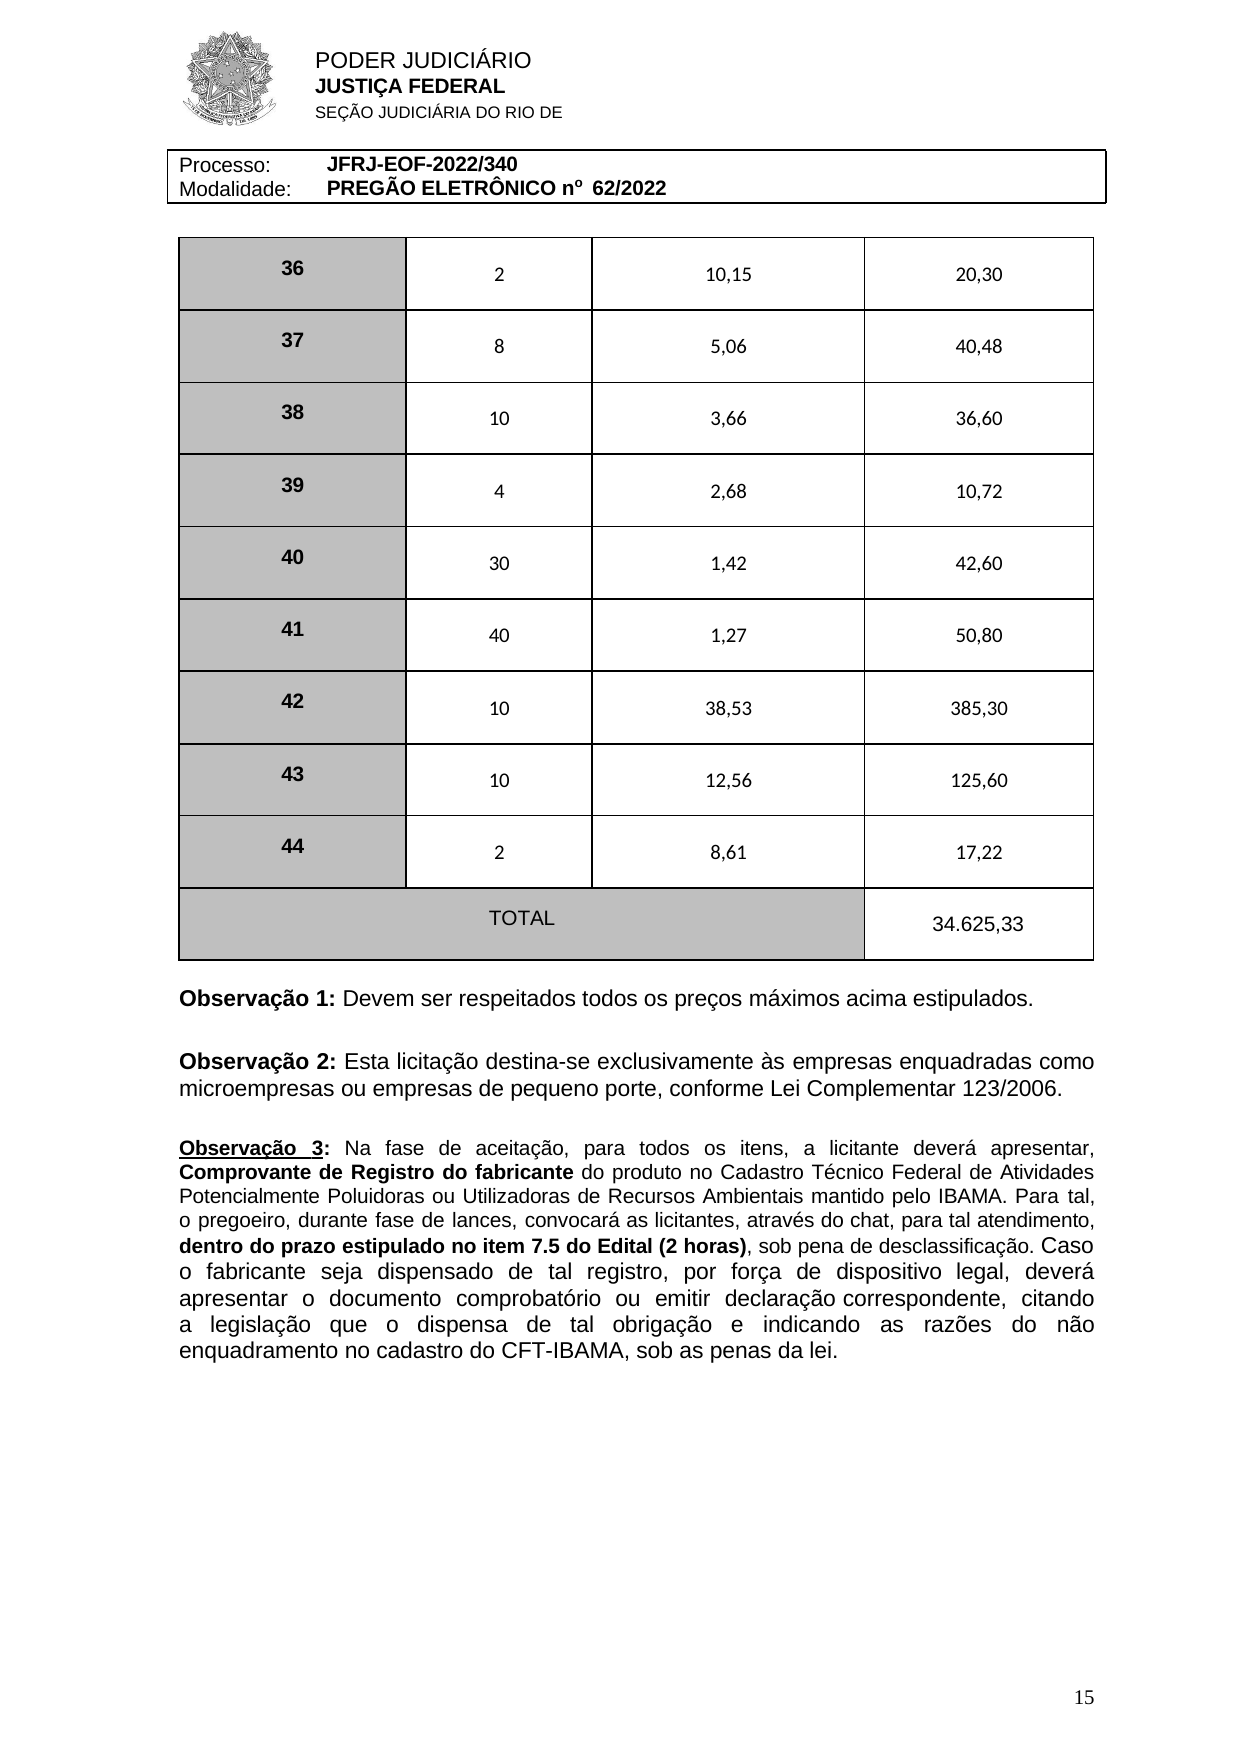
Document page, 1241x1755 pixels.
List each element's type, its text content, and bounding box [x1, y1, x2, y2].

table_cell 10 [407, 745, 591, 815]
table_cell 50,80 [865, 600, 1093, 670]
table_cell 1,27 [593, 600, 864, 670]
subtitle Observação 1: Devem ser respeitados todos os preços máximos acima estipulados. [179, 985, 1120, 1011]
table_cell 40 [180, 527, 405, 598]
table_cell 36,60 [865, 383, 1093, 453]
table_cell 44 [180, 816, 405, 887]
table_cell 42 [180, 672, 405, 743]
table_cell 8,61 [593, 816, 864, 887]
table_cell 10,72 [865, 455, 1093, 526]
table_cell 38 [180, 383, 405, 453]
table_cell 2,68 [593, 455, 864, 526]
table_cell 4 [407, 455, 591, 526]
table_cell 385,30 [865, 672, 1093, 743]
text Observação 2: Esta licitação destina-se exclusivamente às empresas enquadradas como microempresas ou empresas de pequeno porte, conforme Lei Complementar 123/2006. [179, 1048, 1095, 1101]
table_cell 37 [180, 311, 405, 381]
table_cell 39 [180, 455, 405, 526]
table_cell 41 [180, 600, 405, 670]
table_header 20,30 [865, 238, 1093, 309]
table_cell 125,60 [865, 745, 1093, 815]
table_cell 10 [407, 672, 591, 743]
table_cell 40,48 [865, 311, 1093, 381]
table_cell 1,42 [593, 527, 864, 598]
table_cell 5,06 [593, 311, 864, 381]
table_cell TOTAL [180, 889, 864, 959]
table_cell 40 [407, 600, 591, 670]
table_cell 12,56 [593, 745, 864, 815]
text Observação 3: Na fase de aceitação, para todos os itens, a licitante deverá apresentar, Comprovante de Registro do fabricante do produto no Cadastro Técnico Federal de Atividades Potencialmente Poluidoras ou Utilizadoras de Recursos Ambientais mantido pelo IBAMA. Para tal, o pregoeiro, durante fase de lances, convocará as licitantes, através do chat, para tal atendimento, dentro do prazo estipulado no item 7.5 do Edital (2 horas), sob pena de desclassificação. Caso o fabricante seja dispensado de tal registro, por força de dispositivo legal, deverá apresentar o documento comprobatório ou emitir declaração correspondente, citando a legislação que o dispensa de tal obrigação e indicando as razões do não enquadramento no cadastro do CFT-IBAMA, sob as penas da lei. [179, 1137, 1095, 1363]
table_cell 43 [180, 745, 405, 815]
table_cell 38,53 [593, 672, 864, 743]
table_cell 30 [407, 527, 591, 598]
table_header 10,15 [593, 238, 864, 309]
table_cell 34.625,33 [865, 889, 1093, 959]
table_cell 8 [407, 311, 591, 381]
table_cell 2 [407, 816, 591, 887]
table_header 36 [180, 238, 405, 309]
table_cell 42,60 [865, 527, 1093, 598]
table_cell 3,66 [593, 383, 864, 453]
table_cell 17,22 [865, 816, 1093, 887]
table_cell 10 [407, 383, 591, 453]
table_header 2 [407, 238, 591, 309]
